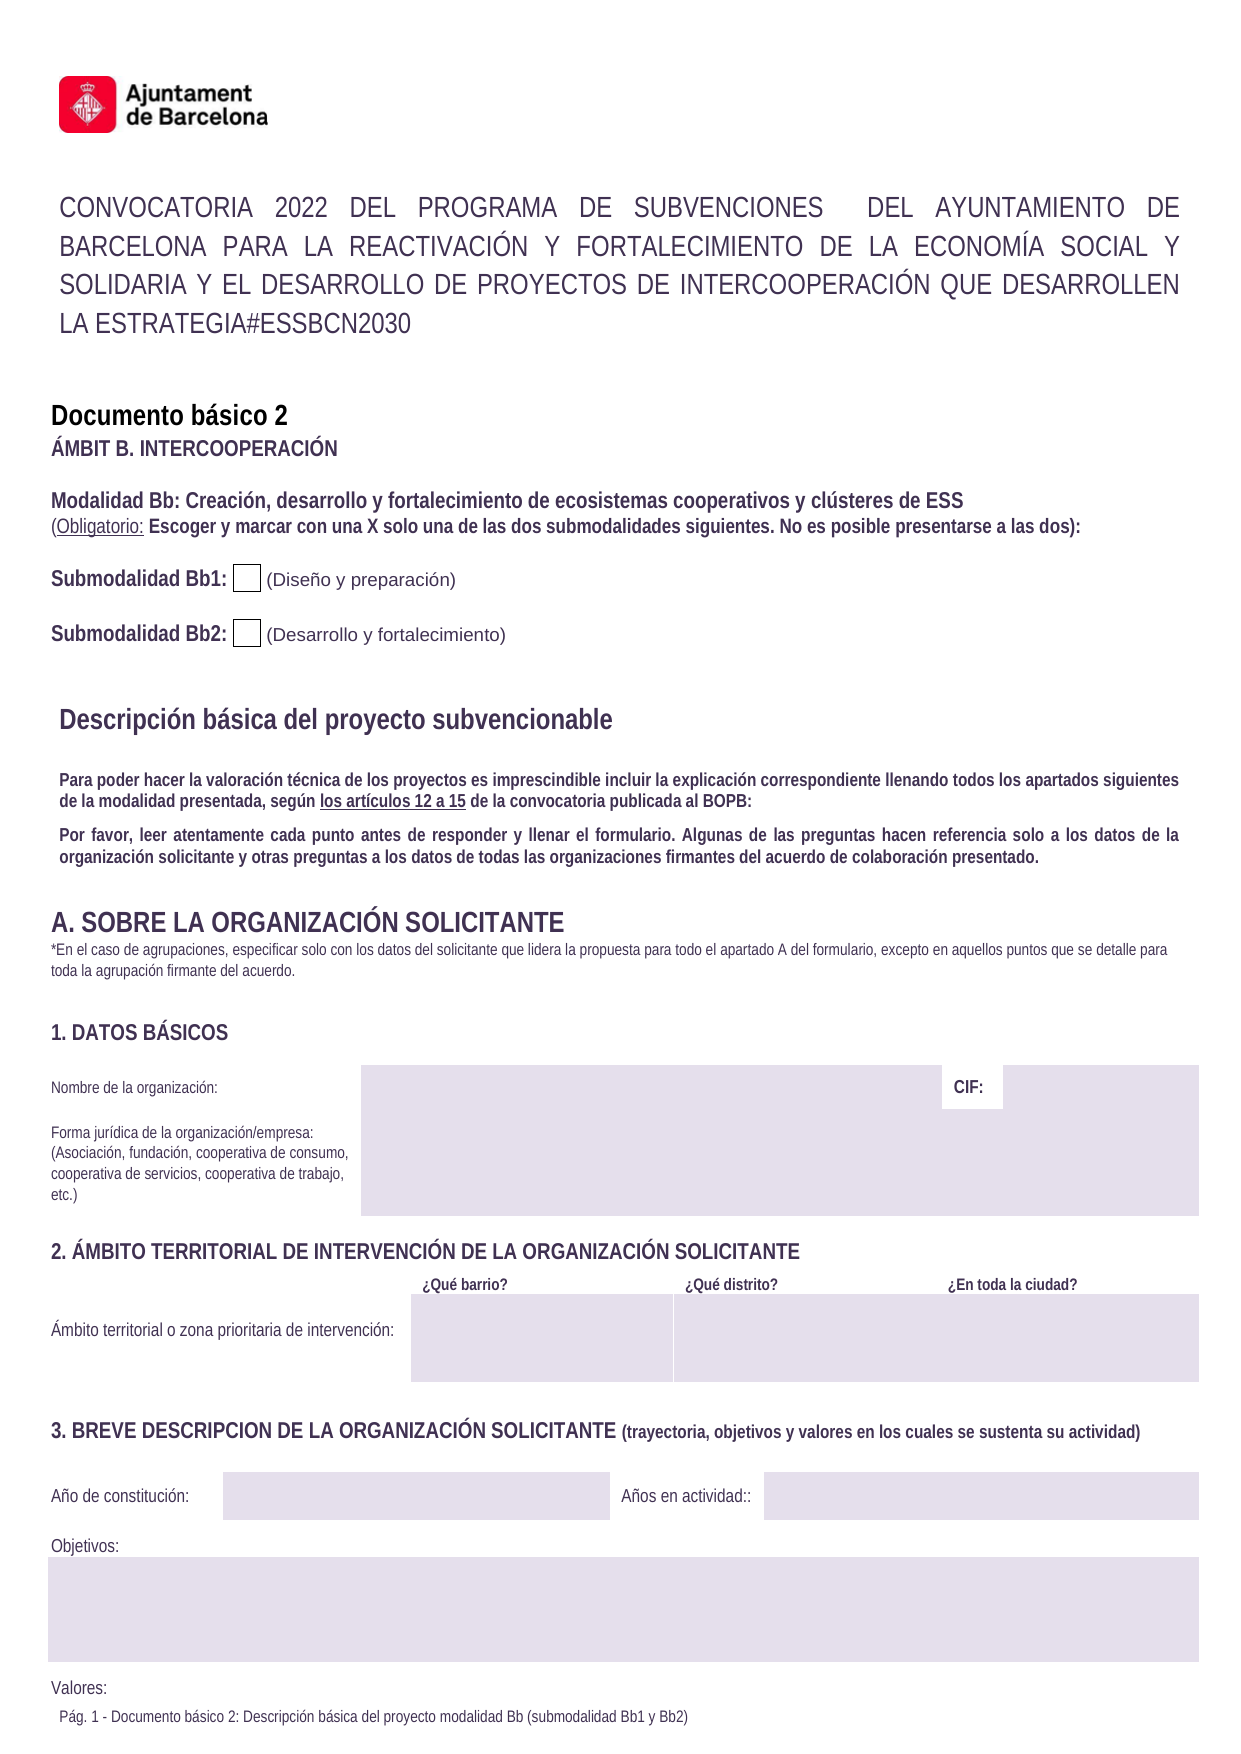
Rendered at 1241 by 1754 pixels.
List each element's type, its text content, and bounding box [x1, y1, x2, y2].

table_cell ¿Qué distrito? [674, 1264, 936, 1294]
table_header A. SOBRE LA ORGANIZACIÓN SOLICITANTE *En el caso de agrupaciones, especificar solo con los datos del solicitante que lidera la propuesta para todo el apartado A del formulario, excepto en aquellos puntos que se detalle para toda la agrupación firmante del acuerdo. [48, 905, 1199, 1001]
table_cell CIF: [943, 1065, 1003, 1109]
table_cell Objetivos: [48, 1520, 144, 1557]
table_cell [48, 1557, 1199, 1662]
table_cell [674, 1294, 936, 1382]
table_cell Forma jurídica de la organización/empresa: (Asociación, fundación, cooperativa de consumo, cooperativa de servicios, cooperativa de trabajo, etc.) [48, 1109, 361, 1216]
table_cell ÁMBIT B. INTERCOOPERACIÓN Modalidad Bb: Creación, desarrollo y fortalecimiento de ecosistemas cooperativos y clústeres de ESS (Obligatorio: Escoger y marcar con una X solo una de las dos submodalidades siguientes. No es posible presentarse a las dos): Submodalidad Bb1: (Diseño y preparación) Submodalidad Bb2: (Desarrollo y fortalecimiento) [48, 432, 1173, 647]
table_cell [936, 1294, 1199, 1382]
table_cell [144, 1520, 1199, 1557]
table_cell [223, 1472, 610, 1520]
table_cell [764, 1472, 1199, 1520]
table_cell Año de constitución: [48, 1472, 223, 1520]
table_cell ¿En toda la ciudad? [936, 1264, 1199, 1294]
table_cell Nombre de la organización: [48, 1065, 361, 1109]
table_cell Valores: [48, 1662, 130, 1698]
table_cell Ámbito territorial o zona prioritaria de intervención: [48, 1264, 411, 1382]
table_cell [361, 1109, 1199, 1216]
text Descripción básica del proyecto subvencionable [59, 702, 1181, 735]
text Para poder hacer la valoración técnica de los proyectos es imprescindible incluir la explicación correspondiente llenando todos los apartados siguientes de la modalidad presentada, según los artículos 12 a 15 de la convocatoria publicada al BOPB: [59, 769, 1181, 812]
table_cell [361, 1065, 942, 1109]
table_cell [130, 1662, 1199, 1698]
table_cell 1. DATOS BÁSICOS [48, 1001, 1199, 1065]
picture [59, 76, 268, 133]
text Por favor, leer atentamente cada punto antes de responder y llenar el formulario. Algunas de las preguntas hacen referencia solo a los datos de la organización solicitante y otras preguntas a los datos de todas las organizaciones firmantes del acuerdo de colaboración presentado. [59, 824, 1181, 867]
table_cell 3. BREVE DESCRIPCION DE LA ORGANIZACIÓN SOLICITANTE (trayectoria, objetivos y valores en los cuales se sustenta su actividad) [48, 1383, 1199, 1472]
table_cell ¿Qué barrio? [411, 1264, 673, 1294]
table_header Documento básico 2 [48, 383, 382, 432]
text CONVOCATORIA 2022 DEL PROGRAMA DE SUBVENCIONES DEL AYUNTAMIENTO DE BARCELONA PARA LA REACTIVACIÓN Y FORTALECIMIENTO DE LA ECONOMÍA SOCIAL Y SOLIDARIA Y EL DESARROLLO DE PROYECTOS DE INTERCOOPERACIÓN QUE DESARROLLEN LA ESTRATEGIA#ESSBCN2030 [59, 191, 1181, 339]
table_cell [411, 1294, 673, 1382]
table_header [382, 383, 1173, 432]
table_cell [1003, 1065, 1199, 1109]
table_cell 2. ÁMBITO TERRITORIAL DE INTERVENCIÓN DE LA ORGANIZACIÓN SOLICITANTE [48, 1216, 1199, 1264]
table_cell Años en actividad:: [610, 1472, 764, 1520]
